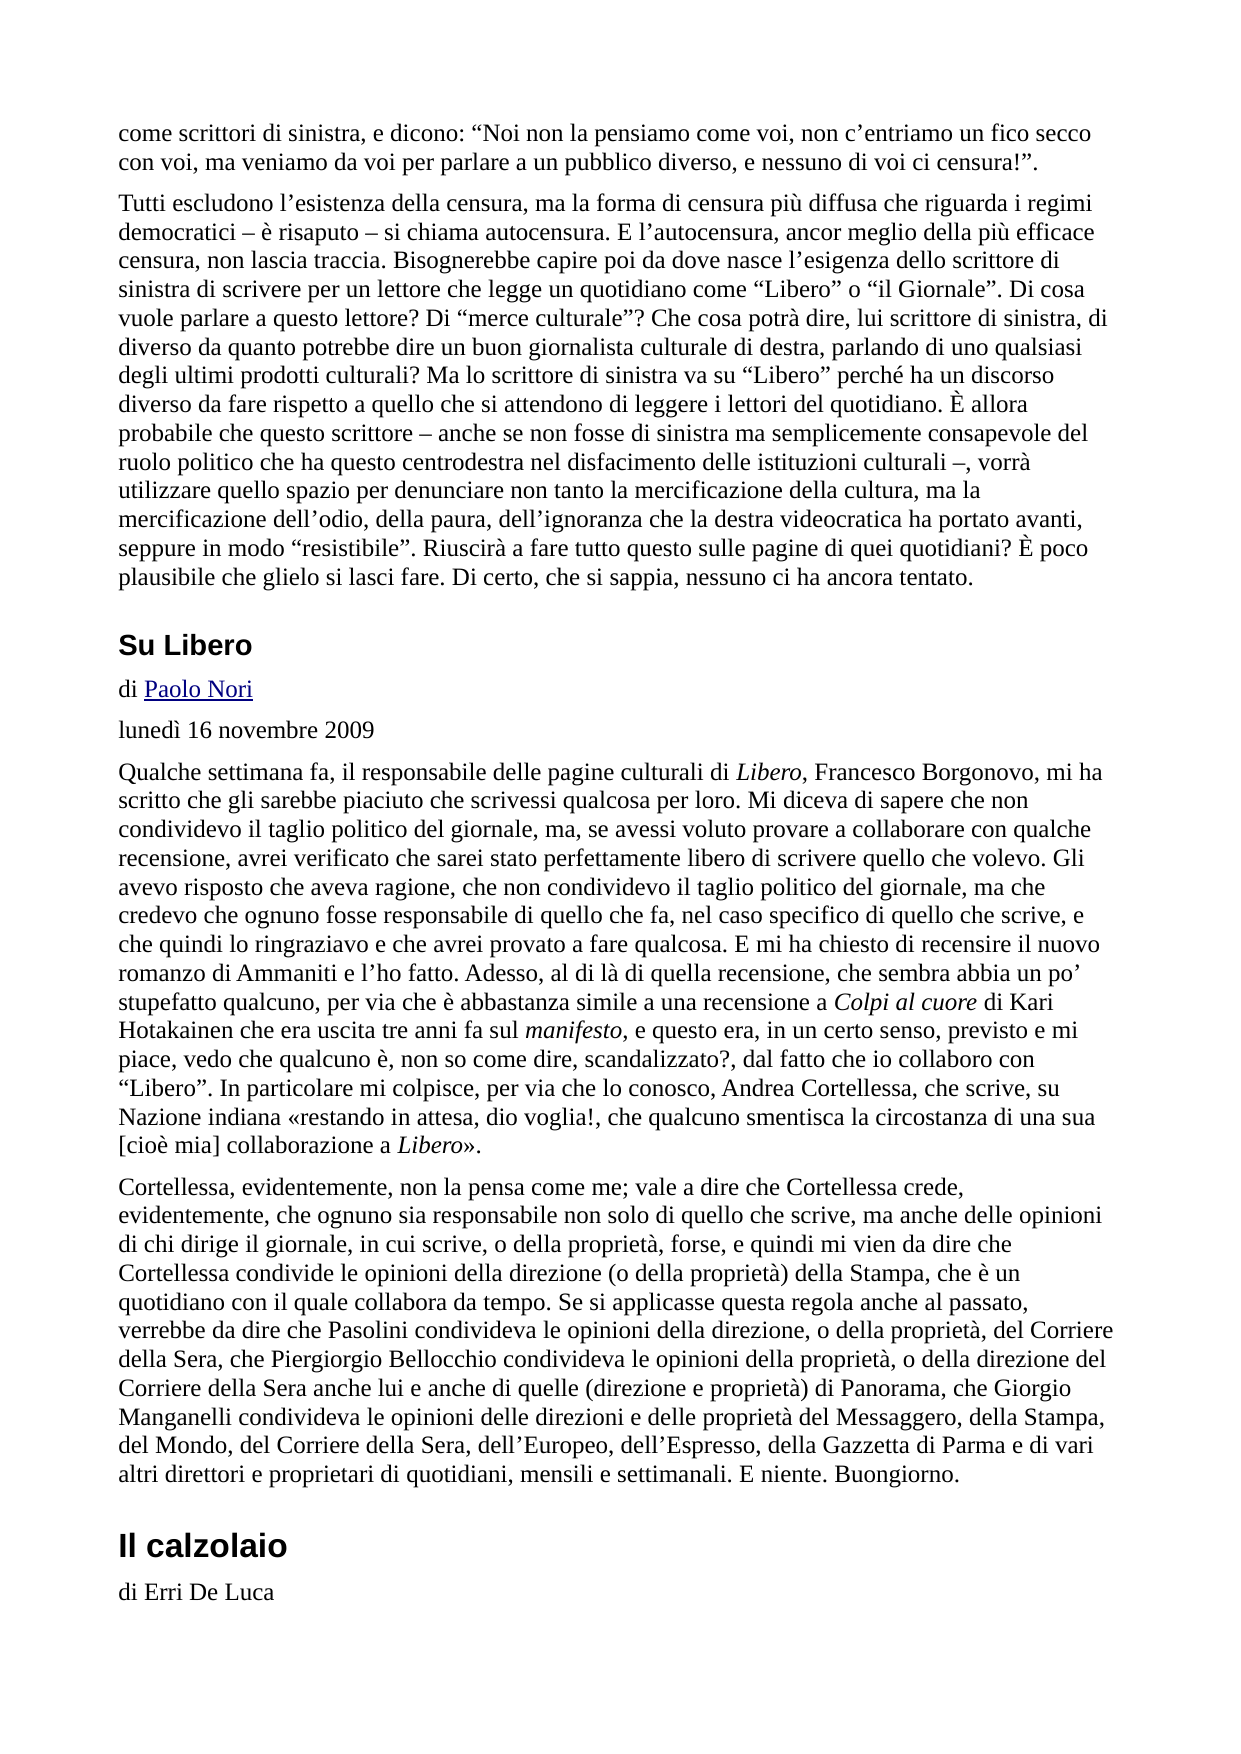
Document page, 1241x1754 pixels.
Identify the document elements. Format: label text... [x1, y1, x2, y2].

text lunedì 16 novembre 2009 [118, 715, 1122, 744]
text Tutti escludono l’esistenza della censura, ma la forma di censura più diffusa che riguarda i regimi democratici – è risaputo – si chiama autocensura. E l’autocensura, ancor meglio della più efficace censura, non lascia traccia. Bisognerebbe capire poi da dove nasce l’esigenza dello scrittore di sinistra di scrivere per un lettore che legge un quotidiano come “Libero” o “il Giornale”. Di cosa vuole parlare a questo lettore? Di “merce culturale”? Che cosa potrà dire, lui scrittore di sinistra, di diverso da quanto potrebbe dire un buon giornalista culturale di destra, parlando di uno qualsiasi degli ultimi prodotti culturali? Ma lo scrittore di sinistra va su “Libero” perché ha un discorso diverso da fare rispetto a quello che si attendono di leggere i lettori del quotidiano. È allora probabile che questo scrittore – anche se non fosse di sinistra ma semplicemente consapevole del ruolo politico che ha questo centrodestra nel disfacimento delle istituzioni culturali –, vorrà utilizzare quello spazio per denunciare non tanto la mercificazione della cultura, ma la mercificazione dell’odio, della paura, dell’ignoranza che la destra videocratica ha portato avanti, seppure in modo “resistibile”. Riuscirà a fare tutto questo sulle pagine di quei quotidiani? È poco plausibile che glielo si lasci fare. Di certo, che si sappia, nessuno ci ha ancora tentato. [118, 188, 1122, 591]
text Qualche settimana fa, il responsabile delle pagine culturali di Libero, Francesco Borgonovo, mi ha scritto che gli sarebbe piaciuto che scrivessi qualcosa per loro. Mi diceva di sapere che non condividevo il taglio politico del giornale, ma, se avessi voluto provare a collaborare con qualche recensione, avrei verificato che sarei stato perfettamente libero di scrivere quello che volevo. Gli avevo risposto che aveva ragione, che non condividevo il taglio politico del giornale, ma che credevo che ognuno fosse responsabile di quello che fa, nel caso specifico di quello che scrive, e che quindi lo ringraziavo e che avrei provato a fare qualcosa. E mi ha chiesto di recensire il nuovo romanzo di Ammaniti e l’ho fatto. Adesso, al di là di quella recensione, che sembra abbia un po’ stupefatto qualcuno, per via che è abbastanza simile a una recensione a Colpi al cuore di Kari Hotakainen che era uscita tre anni fa sul manifesto, e questo era, in un certo senso, previsto e mi piace, vedo che qualcuno è, non so come dire, scandalizzato?, dal fatto che io collaboro con “Libero”. In particolare mi colpisce, per via che lo conosco, Andrea Cortellessa, che scrive, su Nazione indiana «restando in attesa, dio voglia!, che qualcuno smentisca la circostanza di una sua [cioè mia] collaborazione a Libero». [118, 757, 1122, 1159]
subtitle Su Libero [118, 628, 1122, 662]
text come scrittori di sinistra, e dicono: “Noi non la pensiamo come voi, non c’entriamo un fico secco con voi, ma veniamo da voi per parlare a un pubblico diverso, e nessuno di voi ci censura!”. [118, 118, 1122, 176]
text di Erri De Luca [118, 1577, 1122, 1605]
text di Paolo Nori [118, 674, 1122, 703]
subtitle Il calzolaio [118, 1525, 1122, 1564]
text Cortellessa, evidentemente, non la pensa come me; vale a dire che Cortellessa crede, evidentemente, che ognuno sia responsabile non solo di quello che scrive, ma anche delle opinioni di chi dirige il giornale, in cui scrive, o della proprietà, forse, e quindi mi vien da dire che Cortellessa condivide le opinioni della direzione (o della proprietà) della Stampa, che è un quotidiano con il quale collabora da tempo. Se si applicasse questa regola anche al passato, verrebbe da dire che Pasolini condivideva le opinioni della direzione, o della proprietà, del Corriere della Sera, che Piergiorgio Bellocchio condivideva le opinioni della proprietà, o della direzione del Corriere della Sera anche lui e anche di quelle (direzione e proprietà) di Panorama, che Giorgio Manganelli condivideva le opinioni delle direzioni e delle proprietà del Messaggero, della Stampa, del Mondo, del Corriere della Sera, dell’Europeo, dell’Espresso, della Gazzetta di Parma e di vari altri direttori e proprietari di quotidiani, mensili e settimanali. E niente. Buongiorno. [118, 1172, 1122, 1488]
